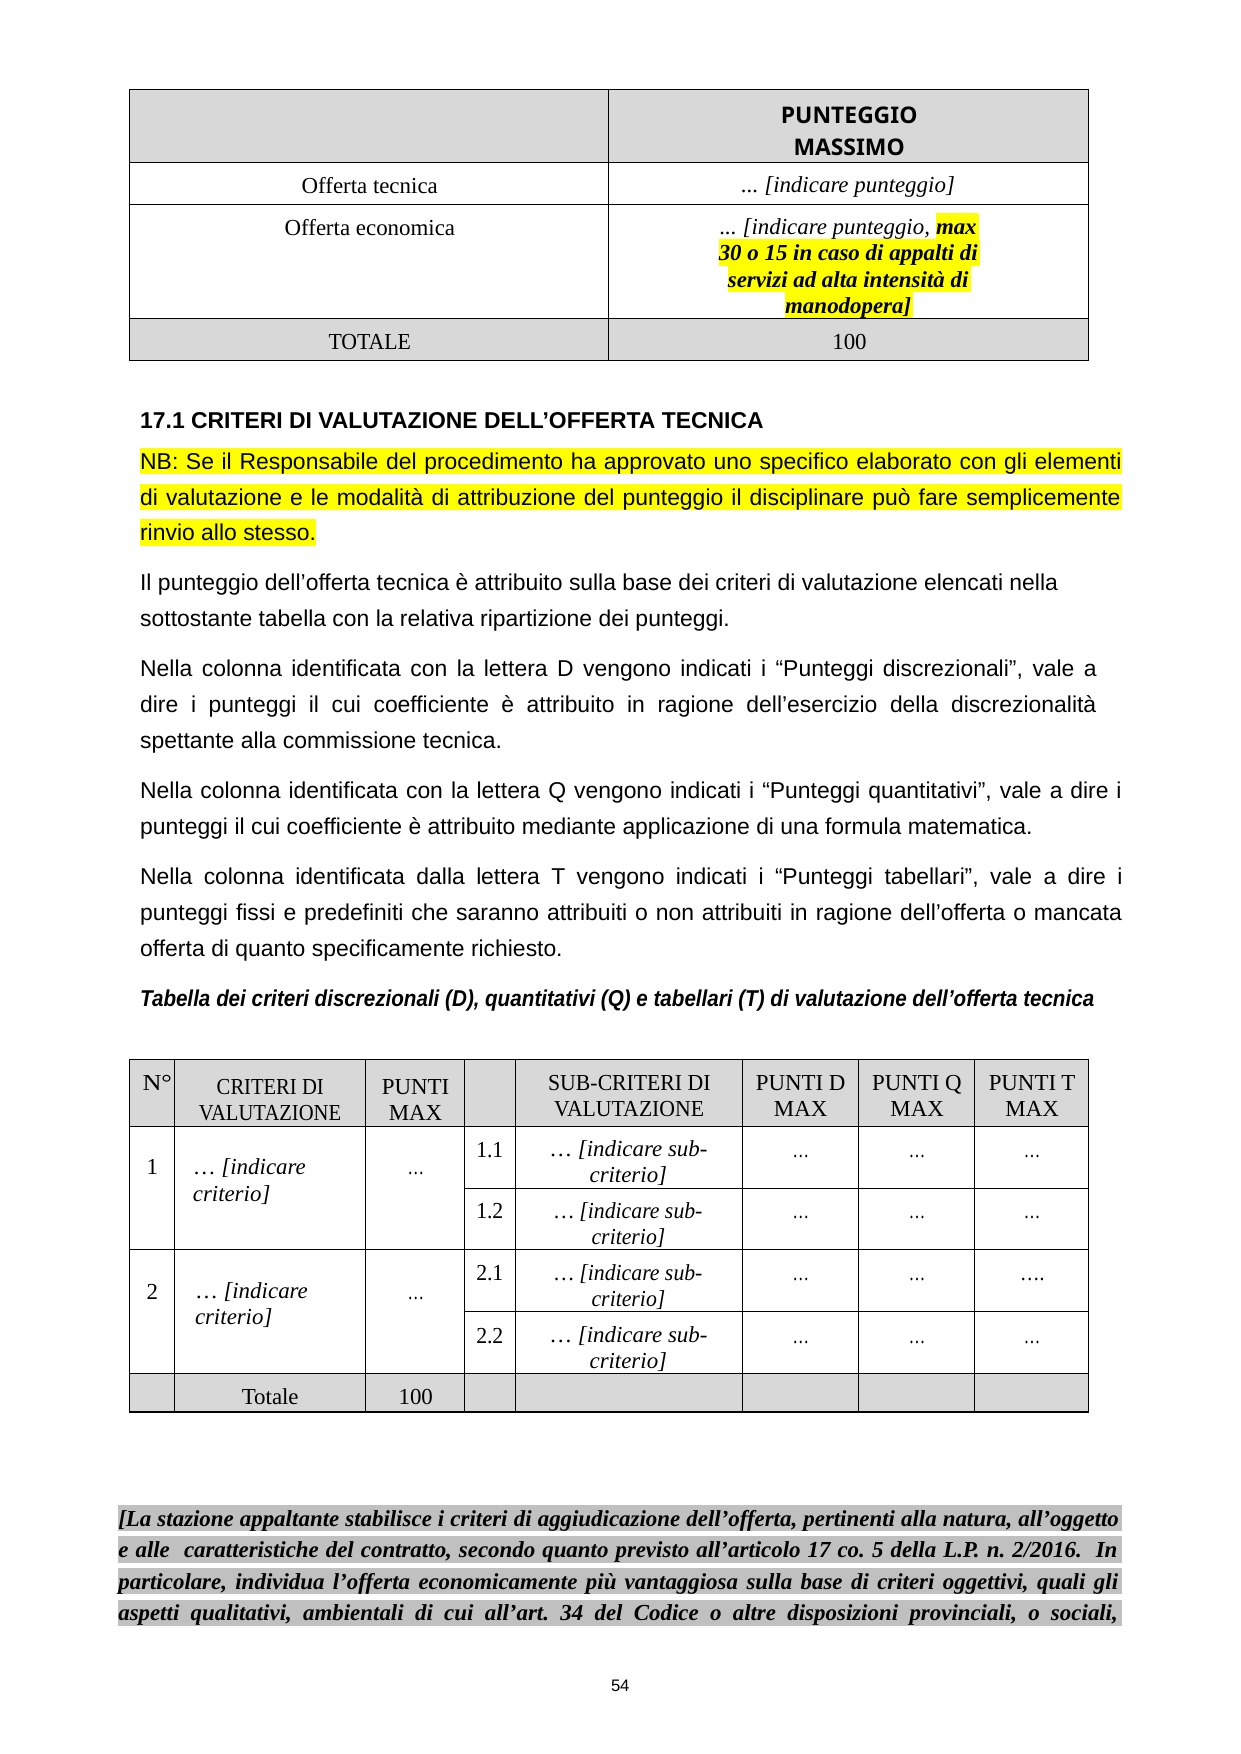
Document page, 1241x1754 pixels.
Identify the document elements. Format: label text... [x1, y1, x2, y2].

table_cell ... [indicare punteggio] [609, 163, 1088, 203]
table_cell … [366, 1127, 464, 1249]
table_cell … [indicare sub-criterio] [516, 1127, 742, 1187]
table_header PUNTI D MAX [743, 1060, 858, 1126]
text Nella colonna identificata con la lettera D vengono indicati i “Punteggi discrezionali”, vale a dire i punteggi il cui coefficiente è attribuito in ragione dell’esercizio della discrezionalità spettante alla commissione tecnica. [140, 655, 1096, 753]
table_cell … [859, 1312, 974, 1373]
text [La stazione appaltante stabilisce i criteri di aggiudicazione dell’offerta, pertinenti alla natura, all’oggetto e alle caratteristiche del contratto, secondo quanto previsto all’articolo 17 co. 5 della L.P. n. 2/2016. In particolare, individua l’offerta economicamente più vantaggiosa sulla base di criteri oggettivi, quali gli aspetti qualitativi, ambientali di cui all’art. 34 del Codice o altre disposizioni provinciali, o sociali, [118, 1505, 1122, 1626]
table_cell … [743, 1250, 858, 1311]
table_header [465, 1060, 515, 1126]
text Nella colonna identificata con la lettera Q vengono indicati i “Punteggi quantitativi”, vale a dire i punteggi il cui coefficiente è attribuito mediante applicazione di una formula matematica. [140, 777, 1122, 839]
table_cell … [975, 1189, 1088, 1249]
table_cell Offerta tecnica [130, 163, 608, 203]
subtitle 17.1 CRITERI DI VALUTAZIONE DELL’OFFERTA TECNICA [140, 407, 1122, 434]
table_cell …. [975, 1250, 1088, 1311]
table_cell TOTALE [130, 319, 608, 360]
table_cell ... [indicare punteggio, max 30 o 15 in caso di appalti di servizi ad alta intensità di manodopera] [609, 205, 1088, 318]
table_cell … [975, 1312, 1088, 1373]
table_cell [859, 1374, 974, 1411]
table_header PUNTEGGIO MASSIMO [609, 90, 1088, 162]
table_cell [130, 1374, 174, 1411]
table_cell … [859, 1127, 974, 1187]
table_cell 2.2 [465, 1312, 515, 1373]
table_cell 1 [130, 1127, 174, 1249]
subtitle Tabella dei criteri discrezionali (D), quantitativi (Q) e tabellari (T) di valutazione dell’offerta tecnica [140, 985, 1122, 1012]
table_header PUNTI Q MAX [859, 1060, 974, 1126]
text Nella colonna identificata dalla lettera T vengono indicati i “Punteggi tabellari”, vale a dire i punteggi fissi e predefiniti che saranno attribuiti o non attribuiti in ragione dell’offerta o mancata offerta di quanto specificamente richiesto. [140, 863, 1122, 961]
table_cell … [859, 1189, 974, 1249]
table_cell … [indicare sub-criterio] [516, 1312, 742, 1373]
table_cell … [743, 1312, 858, 1373]
table_cell 100 [366, 1374, 464, 1411]
table_cell 2 [130, 1250, 174, 1373]
table_cell … [indicare criterio] [175, 1127, 365, 1249]
table_header PUNTI MAX [366, 1060, 464, 1126]
table_cell [743, 1374, 858, 1411]
table_cell [975, 1374, 1088, 1411]
table_cell … [743, 1189, 858, 1249]
table_header N° [130, 1060, 174, 1126]
table_cell Offerta economica [130, 205, 608, 318]
table_cell … [indicare sub-criterio] [516, 1250, 742, 1311]
table_cell … [indicare sub-criterio] [516, 1189, 742, 1249]
table_cell 100 [609, 319, 1088, 360]
table_header CRITERI DI VALUTAZIONE [175, 1060, 365, 1126]
table_cell … [859, 1250, 974, 1311]
table_cell [516, 1374, 742, 1411]
table_cell … [975, 1127, 1088, 1187]
table_cell [465, 1374, 515, 1411]
table_cell 2.1 [465, 1250, 515, 1311]
table_cell Totale [175, 1374, 365, 1411]
table_cell … [366, 1250, 464, 1373]
table_header [130, 90, 608, 162]
text Il punteggio dell’offerta tecnica è attribuito sulla base dei criteri di valutazione elencati nella sottostante tabella con la relativa ripartizione dei punteggi. [140, 569, 1122, 631]
table_header SUB-CRITERI DI VALUTAZIONE [516, 1060, 742, 1126]
table_header PUNTI T MAX [975, 1060, 1088, 1126]
table_cell 1.2 [465, 1189, 515, 1249]
text NB: Se il Responsabile del procedimento ha approvato uno specifico elaborato con gli elementi di valutazione e le modalità di attribuzione del punteggio il disciplinare può fare semplicemente rinvio allo stesso. [140, 448, 1122, 546]
table_cell 1.1 [465, 1127, 515, 1187]
table_cell … [indicare criterio] [175, 1250, 365, 1373]
table_cell … [743, 1127, 858, 1187]
